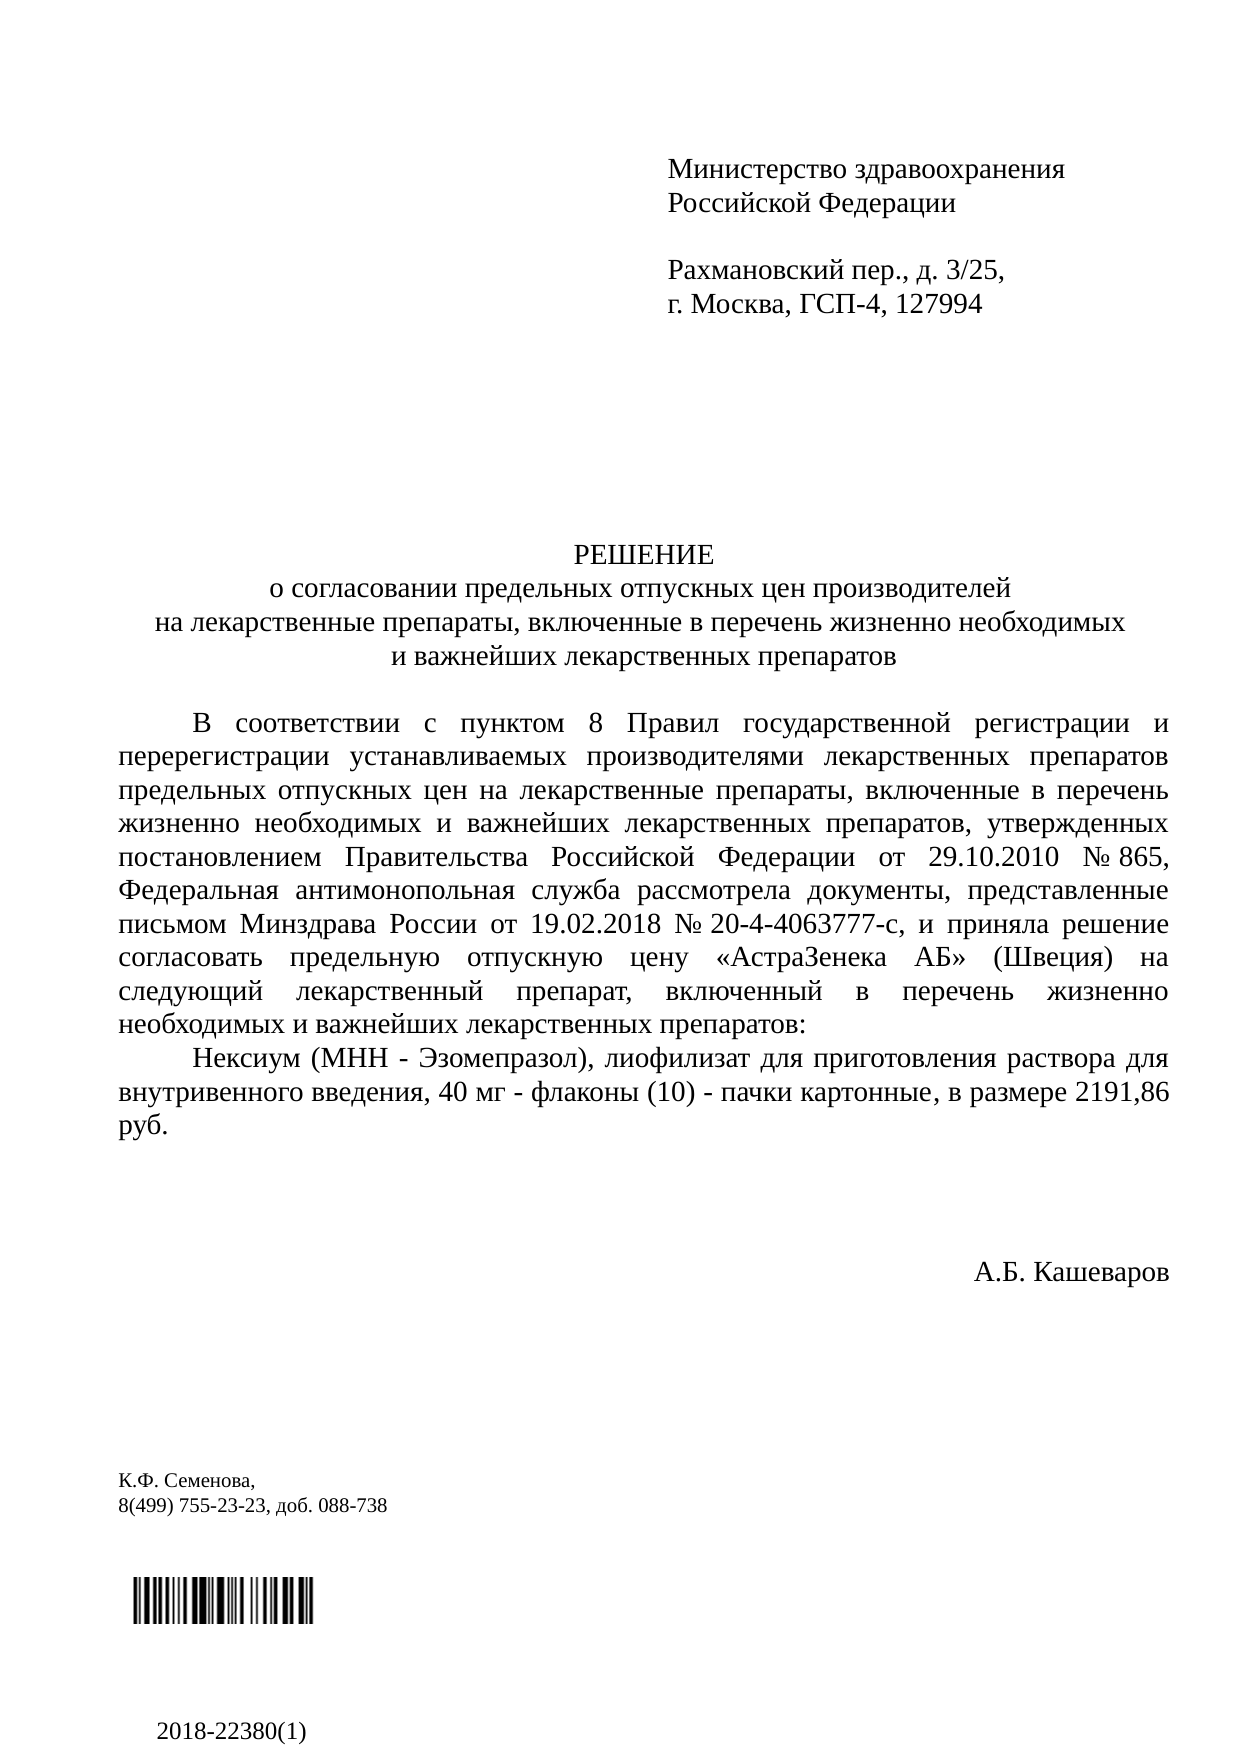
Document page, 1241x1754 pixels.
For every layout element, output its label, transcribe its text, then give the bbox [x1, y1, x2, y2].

text Министерство здравоохранения [667, 152, 1170, 185]
text РЕШЕНИЕ [118, 537, 1170, 571]
text Рахмановский пер., д. 3/25, [667, 252, 1170, 286]
text и важнейших лекарственных препаратов [118, 638, 1170, 671]
text А.Б. Кашеваров [118, 1254, 1170, 1287]
text 8(499) 755-23-23, доб. 088-738 [118, 1492, 1170, 1517]
picture [118, 1577, 331, 1624]
text В соответствии с пунктом 8 Правил государственной регистрации и перерегистрации устанавливаемых производителями лекарственных препаратов предельных отпускных цен на лекарственные препараты, включенные в перечень жизненно необходимых и важнейших лекарственных препаратов, утвержденных постановлением Правительства Российской Федерации от 29.10.2010 № 865, Федеральная антимонопольная служба рассмотрела документы, представленные письмом Минздрава России от 19.02.2018 № 20-4-4063777-с, и приняла решение согласовать предельную отпускную цену «АстраЗенека АБ» (Швеция) на следующий лекарственный препарат, включенный в перечень жизненно необходимых и важнейших лекарственных препаратов: [118, 705, 1170, 1040]
text Российской Федерации [667, 185, 1170, 219]
text г. Москва, ГСП-4, 127994 [667, 286, 1170, 319]
text на лекарственные препараты, включенные в перечень жизненно необходимых [118, 604, 1170, 638]
text о согласовании предельных отпускных цен производителей [118, 571, 1170, 604]
text Нексиум (МНН - Эзомепразол), лиофилизат для приготовления раствора для внутривенного введения, 40 мг - флаконы (10) - пачки картонные, в размере 2191,86 руб. [118, 1040, 1170, 1141]
text К.Ф. Семенова, [118, 1468, 1170, 1492]
